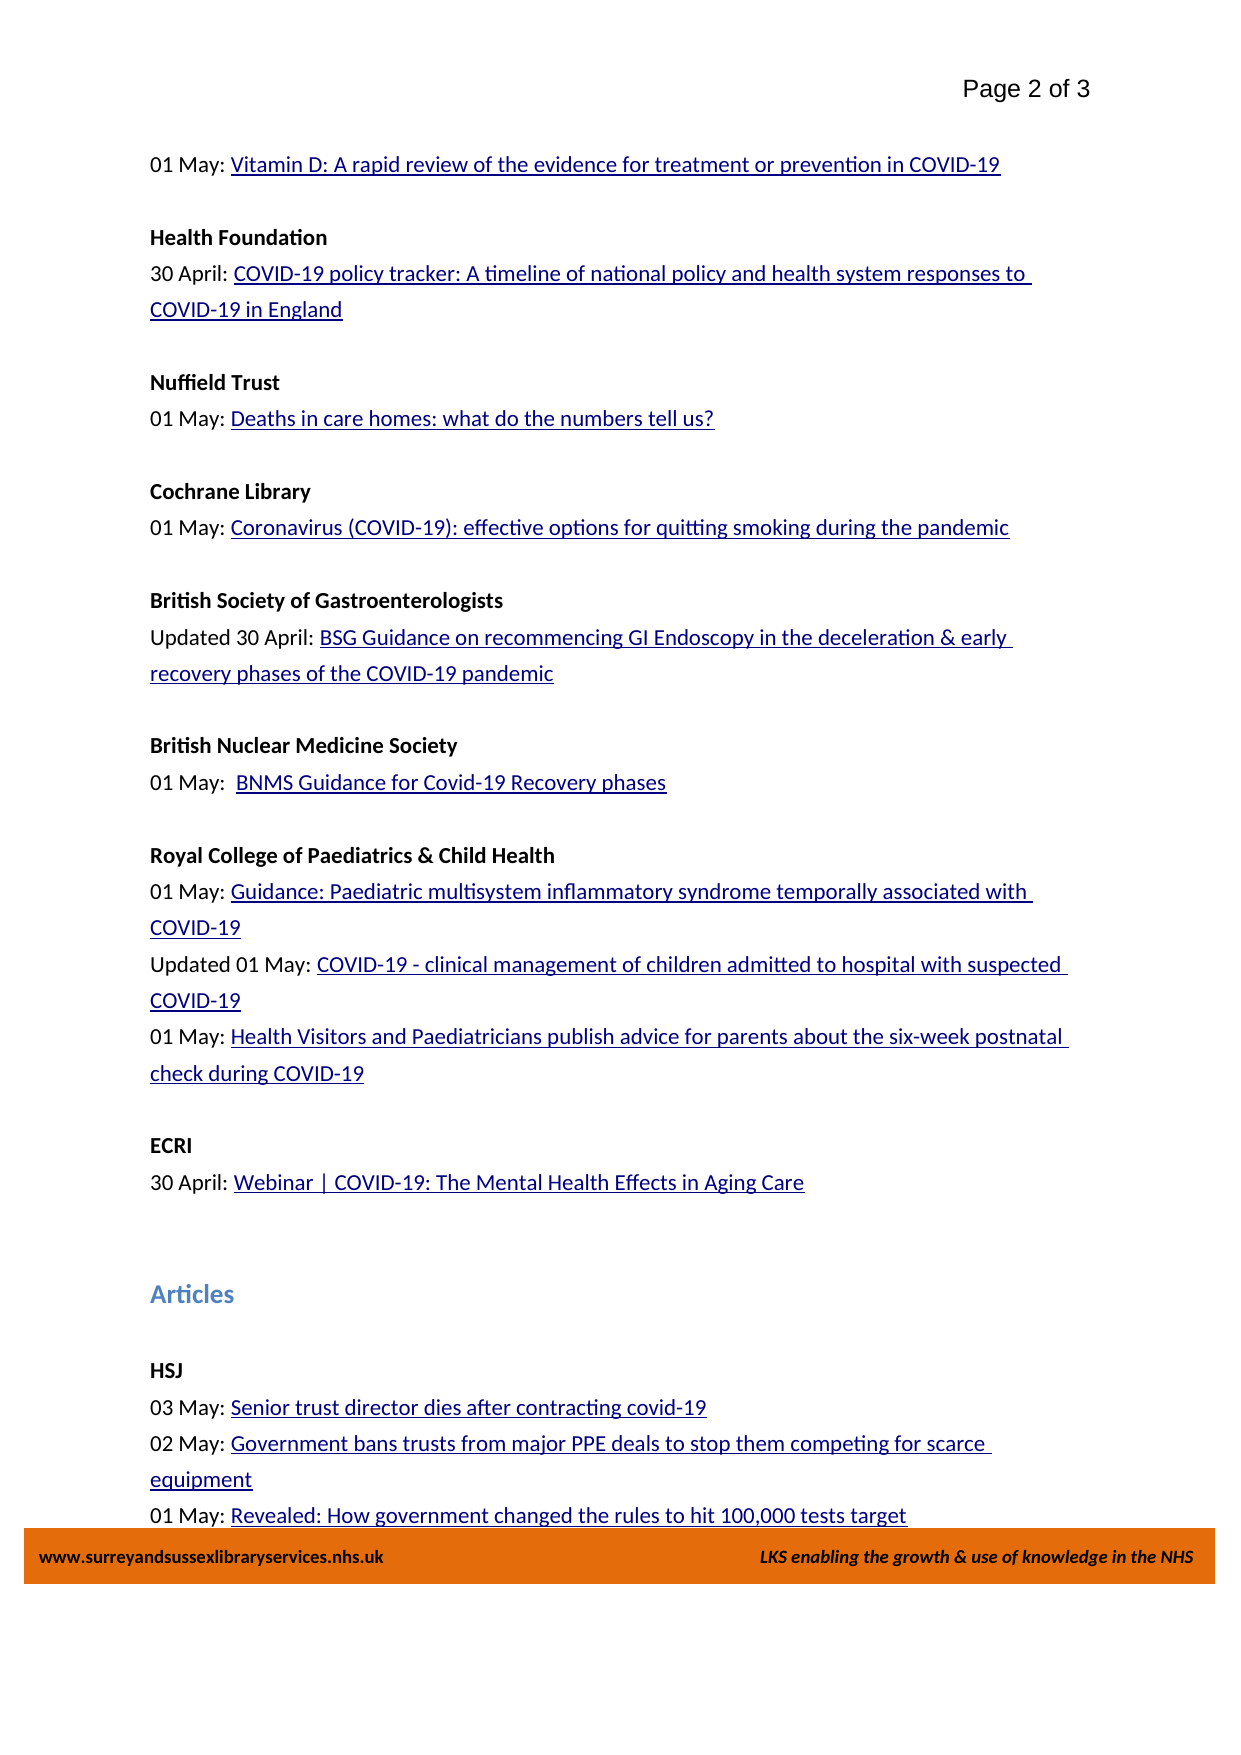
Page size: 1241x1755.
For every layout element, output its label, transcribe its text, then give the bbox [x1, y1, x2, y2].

text 30 April: COVID-19 policy tracker: A timeline of national policy and health system responses to COVID-19 in England [150, 259, 1090, 323]
text 01 May: Revealed: How government changed the rules to hit 100,000 tests target [150, 1502, 1090, 1528]
text 01 May: Guidance: Paediatric multisystem inflammatory syndrome temporally associated with COVID-19 [150, 877, 1090, 941]
text Cochrane Library [150, 477, 1090, 505]
text Royal College of Paediatrics & Child Health [150, 841, 1090, 869]
text Health Foundation [150, 223, 1090, 251]
text ECRI [150, 1132, 1090, 1159]
text Updated 01 May: COVID-19 - clinical management of children admitted to hospital with suspected COVID-19 [150, 950, 1090, 1014]
subtitle Articles [150, 1277, 1090, 1310]
text Nuffield Trust [150, 368, 1090, 396]
text 01 May: Vitamin D: A rapid review of the evidence for treatment or prevention in COVID-19 [150, 150, 1090, 178]
text 01 May: Deaths in care homes: what do the numbers tell us? [150, 404, 1090, 432]
text 03 May: Senior trust director dies after contracting covid-19 [150, 1393, 1090, 1421]
text 02 May: Government bans trusts from major PPE deals to stop them competing for scarce equipment [150, 1429, 1090, 1493]
text 30 April: Webinar | COVID-19: The Mental Health Effects in Aging Care [150, 1168, 1090, 1196]
text HSJ [150, 1356, 1090, 1384]
text British Nuclear Medicine Society [150, 732, 1090, 760]
text Updated 30 April: BSG Guidance on recommencing GI Endoscopy in the deceleration & early recovery phases of the COVID-19 pandemic [150, 623, 1090, 687]
text British Society of Gastroenterologists [150, 586, 1090, 614]
text 01 May: BNMS Guidance for Covid-19 Recovery phases [150, 768, 1090, 796]
text 01 May: Health Visitors and Paediatricians publish advice for parents about the six-week postnatal check during COVID-19 [150, 1022, 1090, 1087]
text 01 May: Coronavirus (COVID-19): effective options for quitting smoking during the pandemic [150, 513, 1090, 542]
